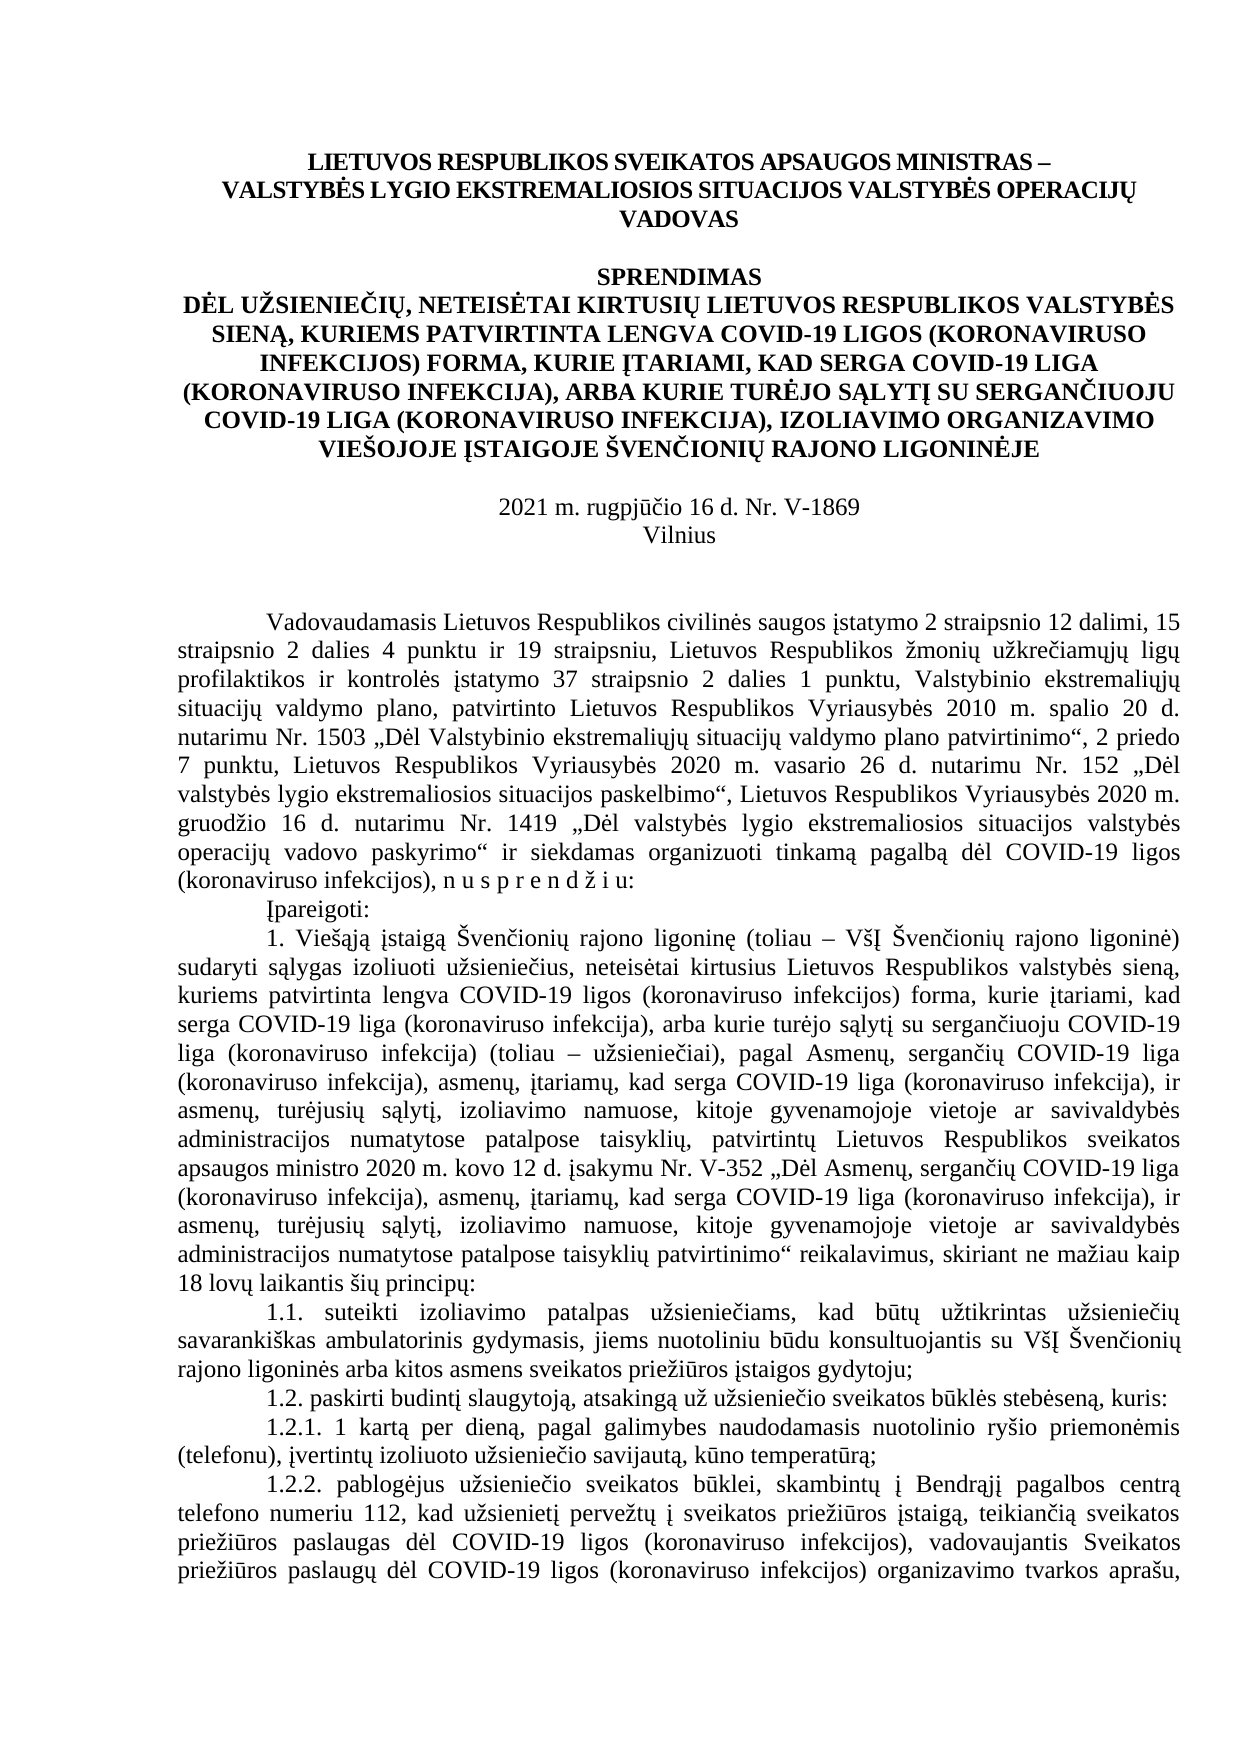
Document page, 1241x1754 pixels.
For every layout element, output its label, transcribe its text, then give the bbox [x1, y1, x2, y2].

text SPRENDIMAS [177, 262, 1181, 291]
text Vadovaudamasis Lietuvos Respublikos civilinės saugos įstatymo 2 straipsnio 12 dalimi, 15 straipsnio 2 dalies 4 punktu ir 19 straipsniu, Lietuvos Respublikos žmonių užkrečiamųjų ligų profilaktikos ir kontrolės įstatymo 37 straipsnio 2 dalies 1 punktu, Valstybinio ekstremaliųjų situacijų valdymo plano, patvirtinto Lietuvos Respublikos Vyriausybės 2010 m. spalio 20 d. nutarimu Nr. 1503 „Dėl Valstybinio ekstremaliųjų situacijų valdymo plano patvirtinimo“, 2 priedo 7 punktu, Lietuvos Respublikos Vyriausybės 2020 m. vasario 26 d. nutarimu Nr. 152 „Dėl valstybės lygio ekstremaliosios situacijos paskelbimo“, Lietuvos Respublikos Vyriausybės 2020 m. gruodžio 16 d. nutarimu Nr. 1419 „Dėl valstybės lygio ekstremaliosios situacijos valstybės operacijų vadovo paskyrimo“ ir siekdamas organizuoti tinkamą pagalbą dėl COVID-19 ligos (koronaviruso infekcijos), n u s p r e n d ž i u: [177, 607, 1181, 894]
text 1. Viešąją įstaigą Švenčionių rajono ligoninę (toliau – VšĮ Švenčionių rajono ligoninė) sudaryti sąlygas izoliuoti užsieniečius, neteisėtai kirtusius Lietuvos Respublikos valstybės sieną, kuriems patvirtinta lengva COVID-19 ligos (koronaviruso infekcijos) forma, kurie įtariami, kad serga COVID-19 liga (koronaviruso infekcija), arba kurie turėjo sąlytį su sergančiuoju COVID-19 liga (koronaviruso infekcija) (toliau – užsieniečiai), pagal Asmenų, sergančių COVID-19 liga (koronaviruso infekcija), asmenų, įtariamų, kad serga COVID-19 liga (koronaviruso infekcija), ir asmenų, turėjusių sąlytį, izoliavimo namuose, kitoje gyvenamojoje vietoje ar savivaldybės administracijos numatytose patalpose taisyklių, patvirtintų Lietuvos Respublikos sveikatos apsaugos ministro 2020 m. kovo 12 d. įsakymu Nr. V-352 „Dėl Asmenų, sergančių COVID-19 liga (koronaviruso infekcija), asmenų, įtariamų, kad serga COVID-19 liga (koronaviruso infekcija), ir asmenų, turėjusių sąlytį, izoliavimo namuose, kitoje gyvenamojoje vietoje ar savivaldybės administracijos numatytose patalpose taisyklių patvirtinimo“ reikalavimus, skiriant ne mažiau kaip 18 lovų laikantis šių principų: [177, 923, 1181, 1297]
text DĖL UŽSIENIEČIŲ, NETEISĖTAI KIRTUSIŲ LIETUVOS RESPUBLIKOS VALSTYBĖS SIENĄ, KURIEMS PATVIRTINTA LENGVA COVID-19 LIGOS (KORONAVIRUSO INFEKCIJOS) FORMA, KURIE ĮTARIAMI, KAD SERGA COVID-19 LIGA (KORONAVIRUSO INFEKCIJA), ARBA KURIE TURĖJO SĄLYTĮ SU SERGANČIUOJU COVID-19 LIGA (KORONAVIRUSO INFEKCIJA), IZOLIAVIMO ORGANIZAVIMO VIEŠOJOJE ĮSTAIGOJE ŠVENČIONIŲ RAJONO LIGONINĖJE [177, 291, 1181, 463]
text VALSTYBĖS LYGIO EKSTREMALIOSIOS SITUACIJOS VALSTYBĖS OPERACIJŲ VADOVAS [177, 176, 1181, 233]
text 1.2.1. 1 kartą per dieną, pagal galimybes naudodamasis nuotolinio ryšio priemonėmis (telefonu), įvertintų izoliuoto užsieniečio savijautą, kūno temperatūrą; [177, 1412, 1181, 1469]
text Vilnius [177, 521, 1181, 549]
text 2021 m. rugpjūčio 16 d. Nr. V-1869 [177, 492, 1181, 521]
text 1.1. suteikti izoliavimo patalpas užsieniečiams, kad būtų užtikrintas užsieniečių savarankiškas ambulatorinis gydymasis, jiems nuotoliniu būdu konsultuojantis su VšĮ Švenčionių rajono ligoninės arba kitos asmens sveikatos priežiūros įstaigos gydytoju; [177, 1297, 1181, 1383]
text Įpareigoti: [177, 894, 1181, 923]
text LIETUVOS RESPUBLIKOS SVEIKATOS APSAUGOS MINISTRAS – [177, 147, 1181, 176]
text 1.2. paskirti budintį slaugytoją, atsakingą už užsieniečio sveikatos būklės stebėseną, kuris: [177, 1383, 1181, 1412]
text 1.2.2. pablogėjus užsieniečio sveikatos būklei, skambintų į Bendrąjį pagalbos centrą telefono numeriu 112, kad užsienietį pervežtų į sveikatos priežiūros įstaigą, teikiančią sveikatos priežiūros paslaugas dėl COVID-19 ligos (koronaviruso infekcijos), vadovaujantis Sveikatos priežiūros paslaugų dėl COVID-19 ligos (koronaviruso infekcijos) organizavimo tvarkos aprašu, [177, 1469, 1181, 1584]
